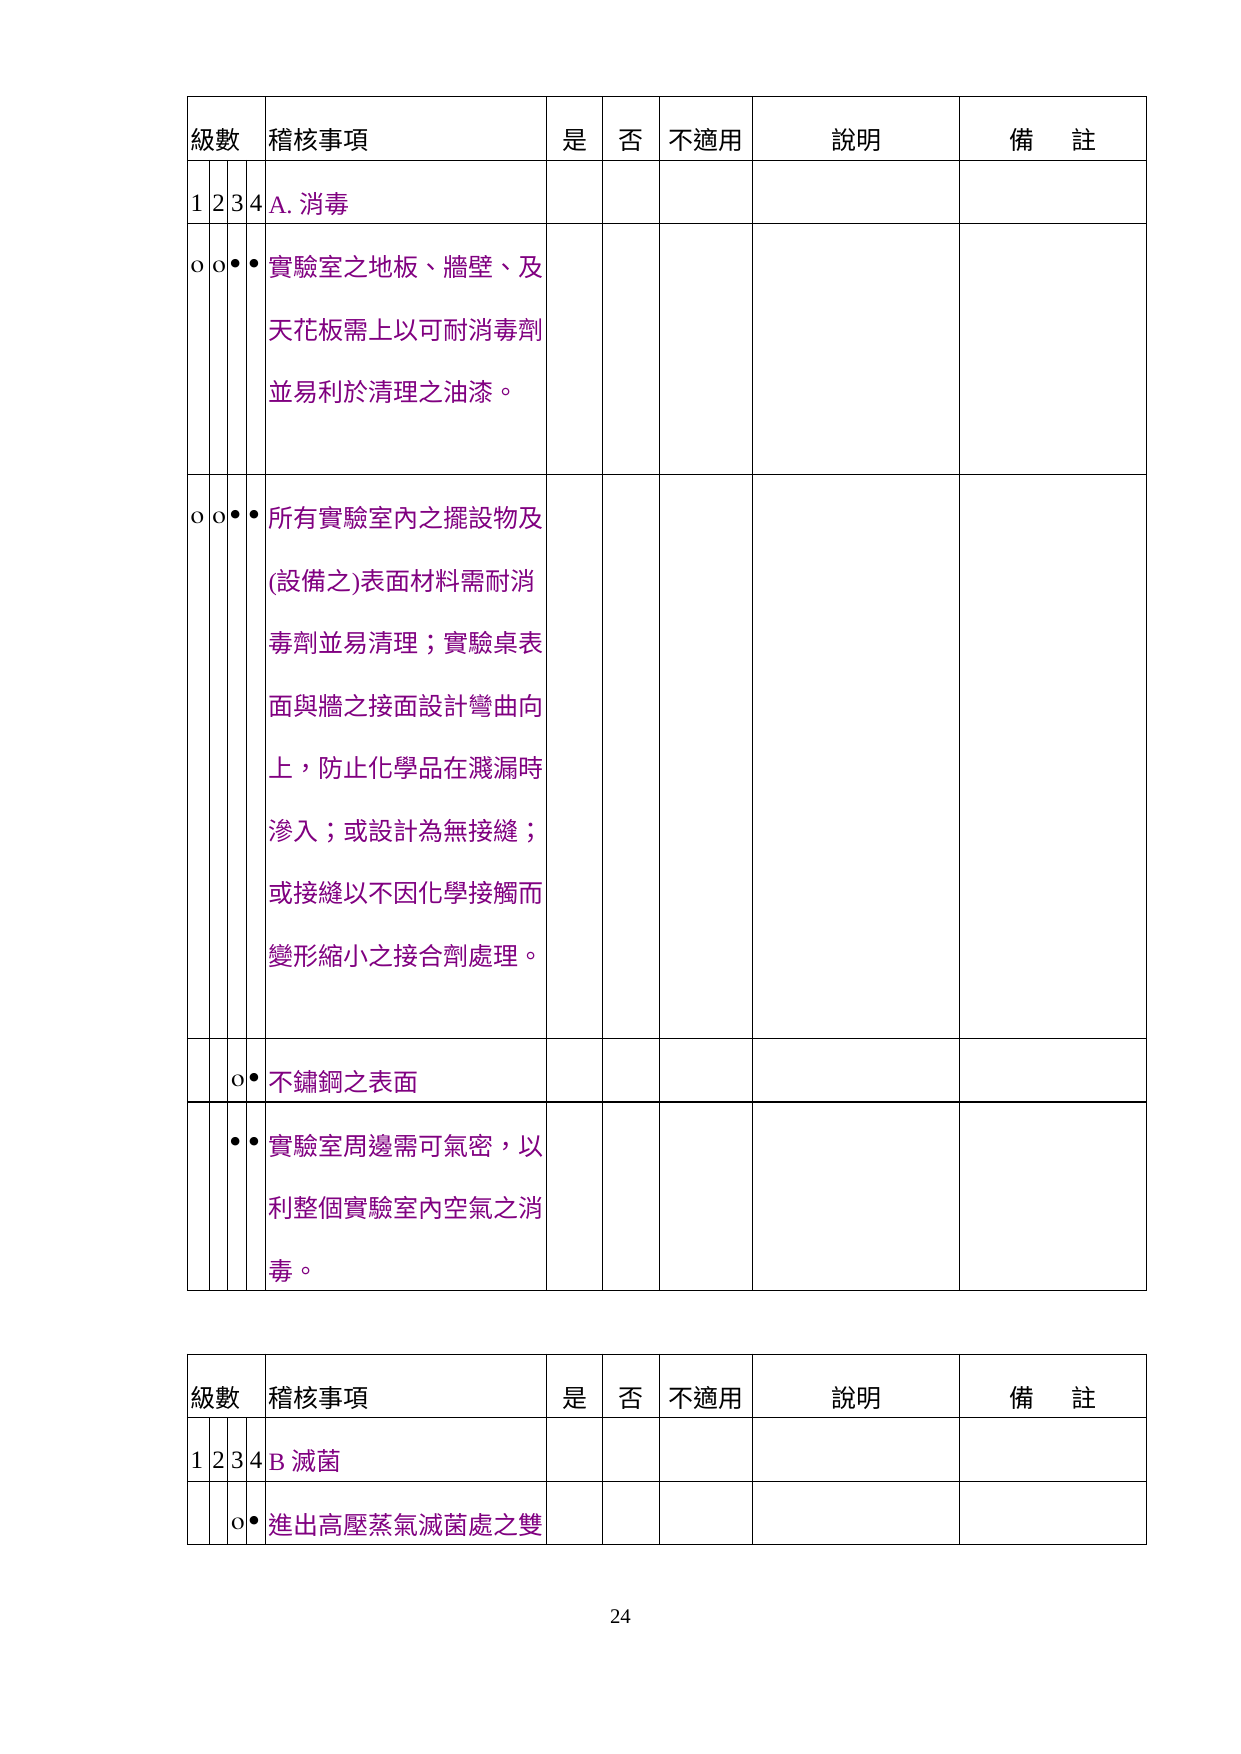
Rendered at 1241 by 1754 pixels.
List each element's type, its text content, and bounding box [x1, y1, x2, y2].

table_cell [603, 1418, 659, 1481]
table_cell 是 [547, 1355, 602, 1417]
table_cell [753, 1291, 959, 1353]
table_cell [547, 224, 602, 474]
table_cell [659, 1291, 753, 1353]
table_cell [603, 1482, 659, 1544]
table_cell  [247, 1482, 265, 1544]
table_cell [603, 1103, 659, 1290]
table_cell [660, 1103, 752, 1290]
table_cell [188, 1039, 209, 1101]
table_header 否 [603, 97, 659, 160]
table_cell [660, 475, 752, 1038]
table_cell 備 註 [960, 1355, 1146, 1417]
table_cell  [228, 1039, 246, 1101]
table_cell  [210, 224, 227, 474]
table_cell [210, 1103, 227, 1290]
table_cell 2 [210, 1418, 227, 1481]
table_cell [660, 1418, 752, 1481]
table_cell 稽核事項 [266, 1355, 546, 1417]
table_cell [660, 1039, 752, 1101]
table_cell [753, 1482, 959, 1544]
table_cell 不鏽鋼之表面 [266, 1039, 546, 1101]
table_cell [960, 1482, 1146, 1544]
table_cell [547, 475, 602, 1038]
table_cell  [247, 1039, 265, 1101]
table_header 說明 [753, 97, 959, 160]
table_cell  [228, 475, 246, 1038]
table_header 備 註 [960, 97, 1146, 160]
table_cell [547, 161, 602, 223]
table_cell [753, 1039, 959, 1101]
table_cell 說明 [753, 1355, 959, 1417]
table_cell [660, 224, 752, 474]
table_cell [547, 1418, 602, 1481]
table_header 稽核事項 [266, 97, 546, 160]
table_cell 所有實驗室內之擺設物及(設備之)表面材料需耐消毒劑並易清理；實驗桌表面與牆之接面設計彎曲向上，防止化學品在濺漏時滲入；或設計為無接縫；或接縫以不因化學接觸而變形縮小之接合劑處理。 [266, 475, 546, 1038]
table_cell [660, 1482, 752, 1544]
table_cell  [228, 1103, 246, 1290]
table_cell [603, 224, 659, 474]
table_cell  [188, 475, 209, 1038]
table_cell [547, 1482, 602, 1544]
table_cell [547, 1291, 603, 1353]
table_cell [959, 1291, 1147, 1353]
table_cell 4 [247, 161, 265, 223]
table_cell 1 [188, 1418, 209, 1481]
table_cell 進出高壓蒸氣滅菌處之雙 [266, 1482, 546, 1544]
table_cell  [247, 224, 265, 474]
table_cell [188, 1103, 209, 1290]
table_cell [753, 475, 959, 1038]
table_cell 3 [228, 1418, 246, 1481]
table_cell [603, 161, 659, 223]
table_cell [603, 1039, 659, 1101]
table_cell A. 消毒 [266, 161, 546, 223]
table_cell  [210, 475, 227, 1038]
table_cell [753, 1103, 959, 1290]
table_cell [603, 1291, 659, 1353]
table_cell [960, 475, 1146, 1038]
table_cell [188, 1291, 265, 1353]
table_cell 實驗室之地板、牆壁、及天花板需上以可耐消毒劑並易利於清理之油漆。 [266, 224, 546, 474]
table_cell [210, 1482, 227, 1544]
table_cell [210, 1039, 227, 1101]
table_header 是 [547, 97, 602, 160]
table_header 級數 [188, 97, 265, 160]
table_cell  [247, 475, 265, 1038]
table_cell [547, 1039, 602, 1101]
table_cell [753, 224, 959, 474]
table_cell [753, 1418, 959, 1481]
table_cell  [247, 1103, 265, 1290]
table_cell 級數 [188, 1355, 265, 1417]
table_cell [547, 1103, 602, 1290]
table_cell 4 [247, 1418, 265, 1481]
table_cell B 滅菌 [266, 1418, 546, 1481]
table_cell  [188, 224, 209, 474]
table_cell [960, 1103, 1146, 1290]
table_cell [960, 224, 1146, 474]
table_header 不適用 [660, 97, 752, 160]
table_cell [265, 1291, 547, 1353]
table_cell [603, 475, 659, 1038]
table_cell 否 [603, 1355, 659, 1417]
table_cell [660, 161, 752, 223]
table_cell 2 [210, 161, 227, 223]
table_cell  [228, 1482, 246, 1544]
table_cell [188, 1482, 209, 1544]
table_cell 不適用 [660, 1355, 752, 1417]
table_cell [960, 1418, 1146, 1481]
table_cell  [228, 224, 246, 474]
table_cell [960, 161, 1146, 223]
table_cell 1 [188, 161, 209, 223]
table_cell 實驗室周邊需可氣密，以利整個實驗室內空氣之消毒。 [266, 1103, 546, 1290]
table_cell 3 [228, 161, 246, 223]
table_cell [960, 1039, 1146, 1101]
table_cell [753, 161, 959, 223]
